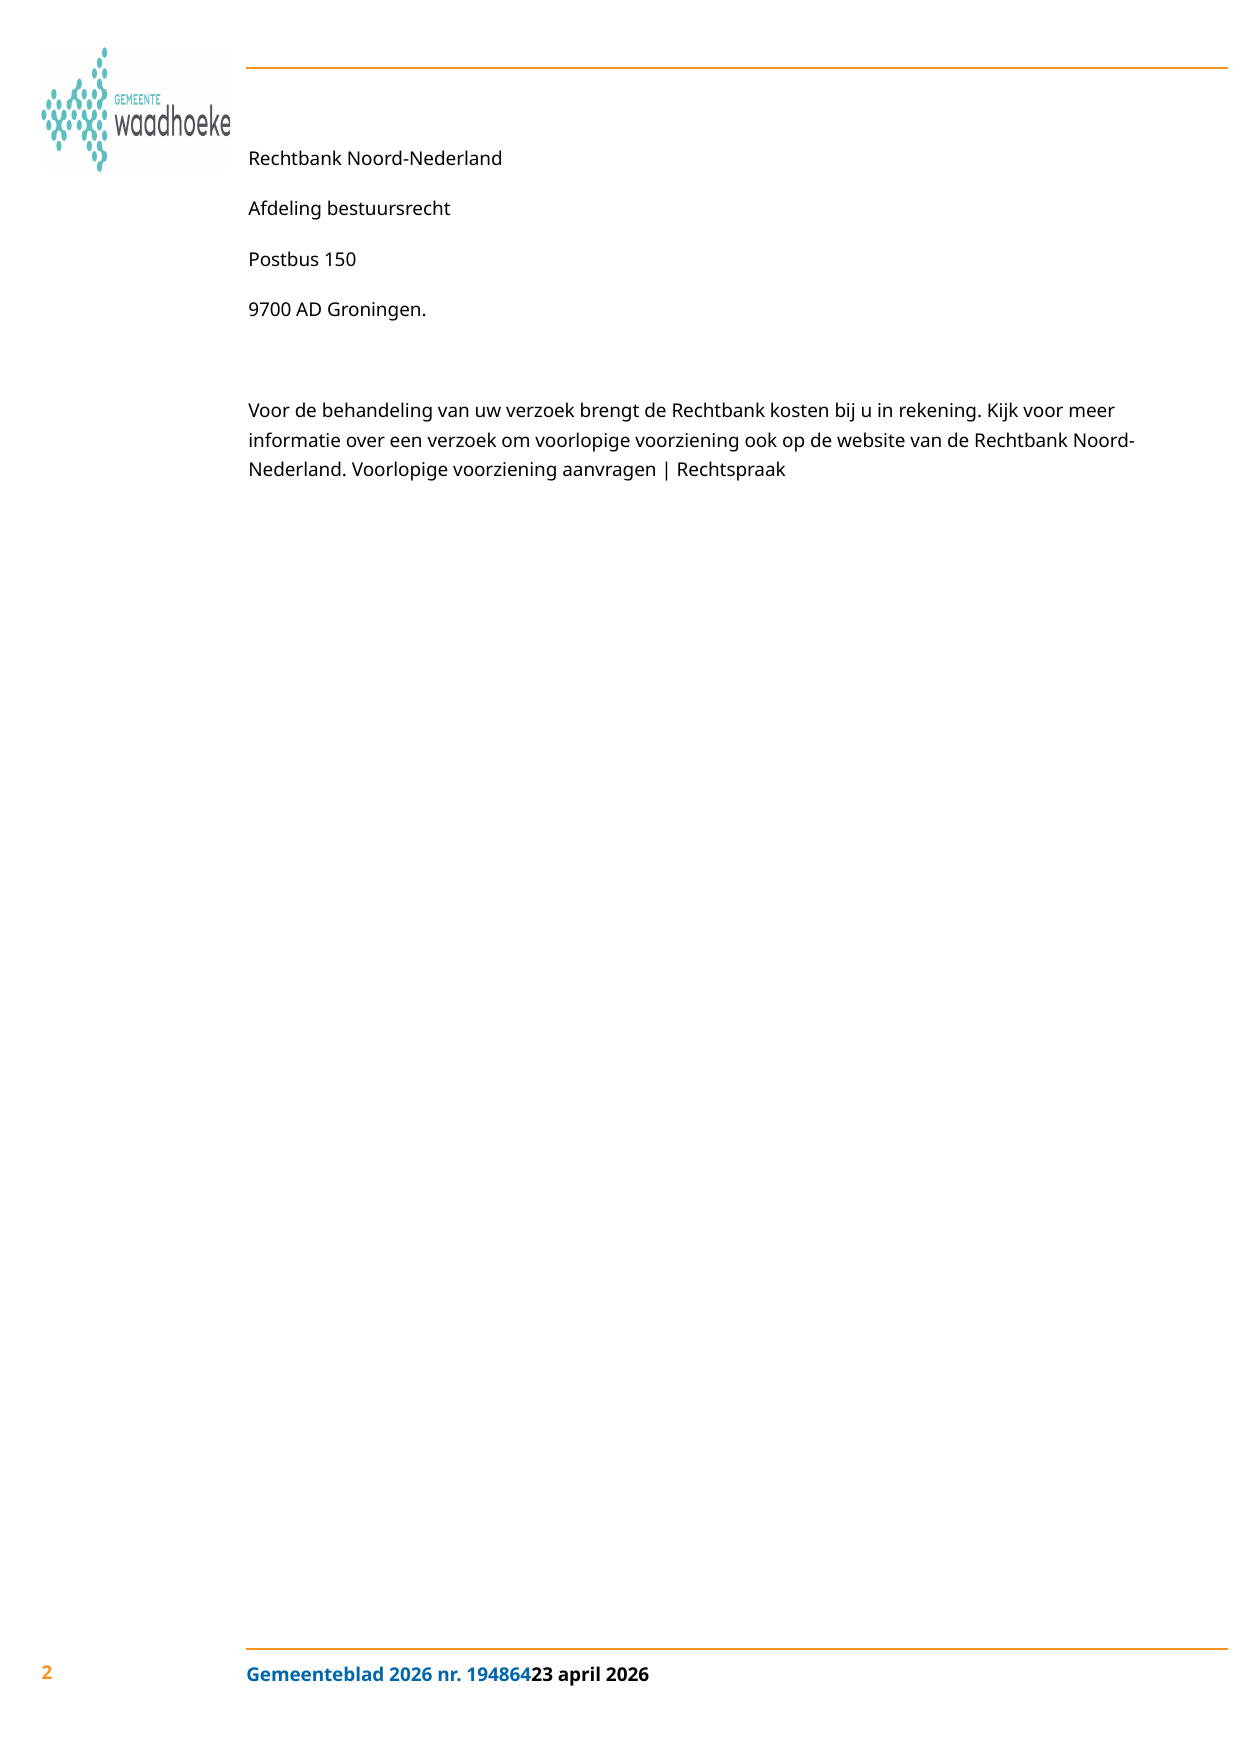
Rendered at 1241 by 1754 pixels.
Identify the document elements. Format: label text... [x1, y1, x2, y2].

text 9700 AD Groningen. [248, 296, 1152, 322]
text Rechtbank Noord-Nederland [248, 145, 1152, 171]
text Voor de behandeling van uw verzoek brengt de Rechtbank kosten bij u in rekening. Kijk voor meer informatie over een verzoek om voorlopige voorziening ook op de website van de Rechtbank Noord-Nederland. Voorlopige voorziening aanvragen | Rechtspraak [248, 397, 1152, 482]
picture [41, 47, 231, 172]
text Afdeling bestuursrecht [248, 196, 1152, 221]
text Postbus 150 [248, 246, 1152, 272]
